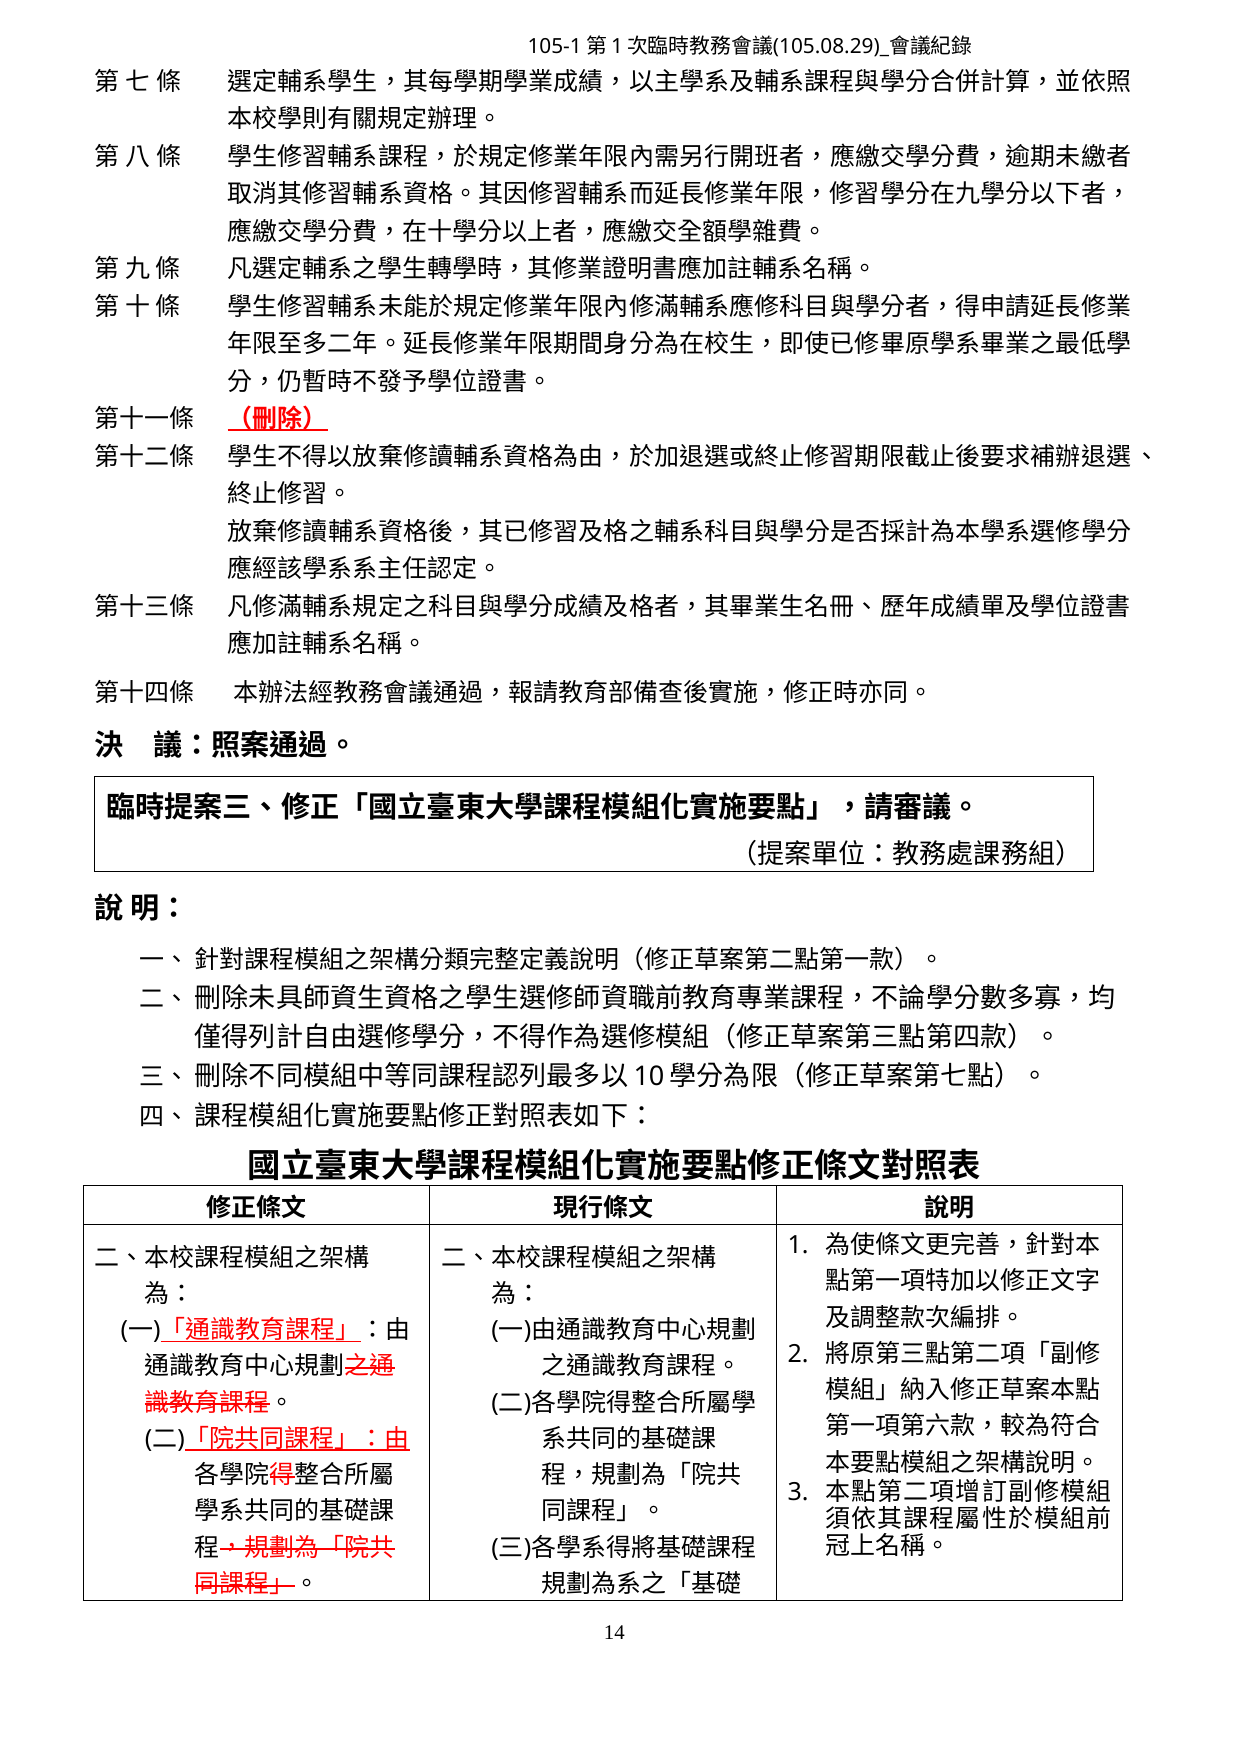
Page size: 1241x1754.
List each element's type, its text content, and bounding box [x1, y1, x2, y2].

table_cell 二、本校課程模組之架構為： (一)由通識教育中心規劃之通識教育課程。 (二)各學院得整合所屬學系共同的基礎課程，規劃為「院共同課程」。 (三)各學系得將基礎課程規劃為系之「基礎 [430, 1225, 776, 1599]
table_header 修正條文 [84, 1186, 429, 1223]
text 第 九 條 凡選定輔系之學生轉學時，其修業證明書應加註輔系名稱。 [94, 247, 1134, 285]
text 第 十 條 學生修習輔系未能於規定修業年限內修滿輔系應修科目與學分者，得申請延長修業年限至多二年。延長修業年限期間身分為在校生，即使已修畢原學系畢業之最低學分，仍暫時不發予學位證書。 [94, 285, 1134, 397]
list 針對課程模組之架構分類完整定義說明（修正草案第二點第一款）。 [139, 939, 1134, 976]
table_cell 為使條文更完善，針對本點第一項特加以修正文字及調整款次編排。 將原第三點第二項「副修模組」納入修正草案本點第一項第六款，較為符合本要點模組之架構說明。 本點第二項增訂副修模組須依其課程屬性於模組前冠上名稱。 [777, 1225, 1122, 1599]
table_header 說明 [777, 1186, 1122, 1223]
text 國立臺東大學課程模組化實施要點修正條文對照表 [94, 1145, 1134, 1185]
text 放棄修讀輔系資格後，其已修習及格之輔系科目與學分是否採計為本學系選修學分，應經該學系系主任認定。 [227, 510, 1134, 585]
text 第十三條 凡修滿輔系規定之科目與學分成績及格者，其畢業生名冊、歷年成績單及學位證書應加註輔系名稱。 [94, 585, 1134, 660]
text 第十二條 學生不得以放棄修讀輔系資格為由，於加退選或終止修習期限截止後要求補辦退選、終止修習。 [94, 435, 1134, 510]
table_header 臨時提案三、修正「國立臺東大學課程模組化實施要點」，請審議。 （提案單位：教務處課務組） [95, 777, 1093, 871]
list 刪除不同模組中等同課程認列最多以10學分為限（修正草案第七點）。 [139, 1054, 1134, 1093]
text 第十四條 本辦法經教務會議通過，報請教育部備查後實施，修正時亦同。 [94, 672, 1134, 709]
text 第 七 條 選定輔系學生，其每學期學業成績，以主學系及輔系課程與學分合併計算，並依照本校學則有關規定辦理。 [94, 60, 1134, 135]
text 決 議：照案通過。 [94, 721, 1134, 763]
list 課程模組化實施要點修正對照表如下： [139, 1093, 1134, 1133]
table_header 現行條文 [430, 1186, 776, 1223]
table_cell 二、本校課程模組之架構為： (一)「通識教育課程」：由通識教育中心規劃之通識教育課程。 (二)「院共同課程」：由各學院得整合所屬學系共同的基礎課程，規劃為「院共同課程」。 [84, 1225, 429, 1599]
text 第 八 條 學生修習輔系課程，於規定修業年限內需另行開班者，應繳交學分費，逾期未繳者取消其修習輔系資格。其因修習輔系而延長修業年限，修習學分在九學分以下者，應繳交學分費，在十學分以上者，應繳交全額學雜費。 [94, 135, 1134, 247]
text 第十一條 （刪除） [94, 397, 1134, 435]
list 刪除未具師資生資格之學生選修師資職前教育專業課程，不論學分數多寡，均僅得列計自由選修學分，不得作為選修模組（修正草案第三點第四款）。 [139, 976, 1134, 1054]
text 說 明： [94, 884, 1134, 927]
